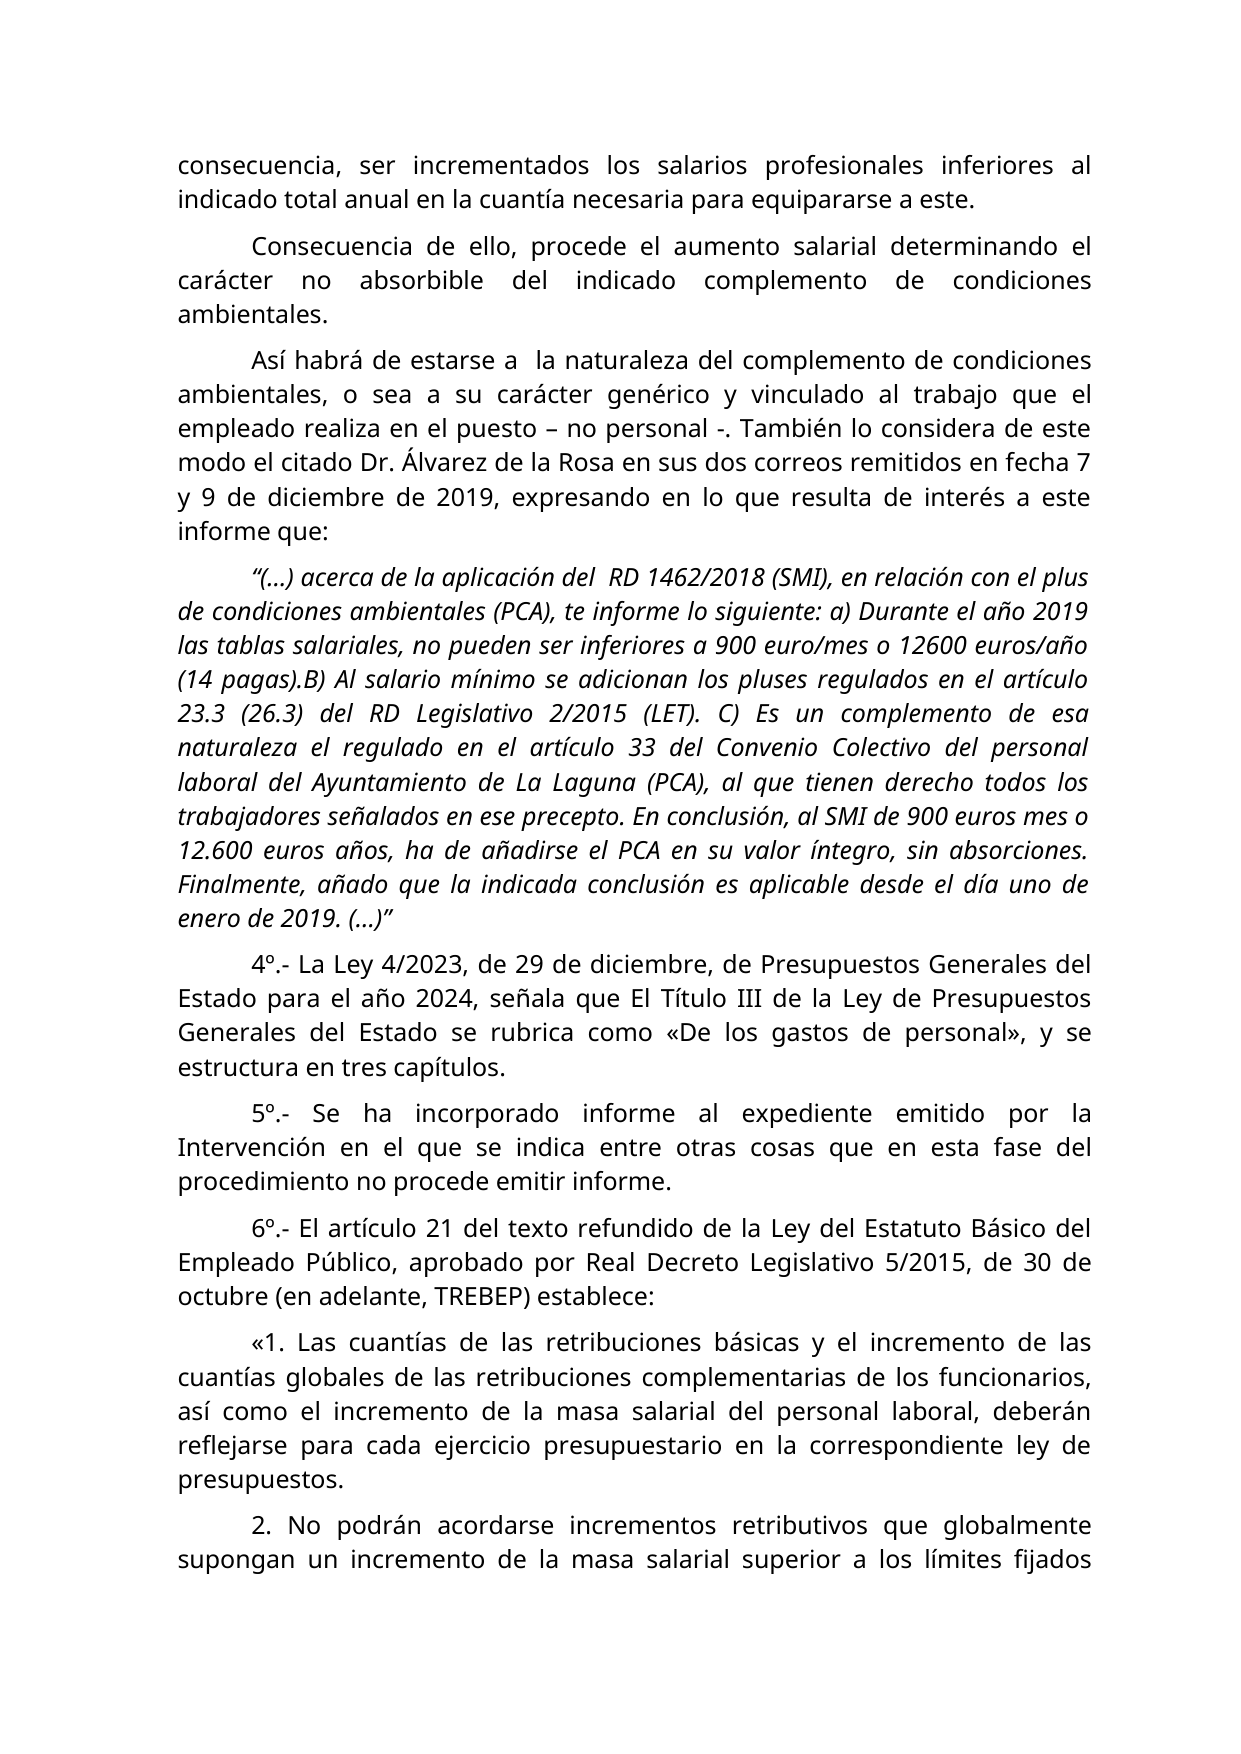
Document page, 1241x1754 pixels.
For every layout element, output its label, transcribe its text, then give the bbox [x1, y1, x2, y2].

text 6º.- El artículo 21 del texto refundido de la Ley del Estatuto Básico del Empleado Público, aprobado por Real Decreto Legislativo 5/2015, de 30 de octubre (en adelante, TREBEP) establece: [177, 1210, 1093, 1313]
text «1. Las cuantías de las retribuciones básicas y el incremento de las cuantías globales de las retribuciones complementarias de los funcionarios, así como el incremento de la masa salarial del personal laboral, deberán reflejarse para cada ejercicio presupuestario en la correspondiente ley de presupuestos. [177, 1325, 1093, 1495]
text consecuencia, ser incrementados los salarios profesionales inferiores al indicado total anual en la cuantía necesaria para equipararse a este. [177, 148, 1093, 216]
text “(…) acerca de la aplicación del RD 1462/2018 (SMI), en relación con el plus de condiciones ambientales (PCA), te informe lo siguiente: a) Durante el año 2019 las tablas salariales, no pueden ser inferiores a 900 euro/mes o 12600 euros/año (14 pagas).B) Al salario mínimo se adicionan los pluses regulados en el artículo 23.3 (26.3) del RD Legislativo 2/2015 (LET). C) Es un complemento de esa naturaleza el regulado en el artículo 33 del Convenio Colectivo del personal laboral del Ayuntamiento de La Laguna (PCA), al que tienen derecho todos los trabajadores señalados en ese precepto. En conclusión, al SMI de 900 euros mes o 12.600 euros años, ha de añadirse el PCA en su valor íntegro, sin absorciones. Finalmente, añado que la indicada conclusión es aplicable desde el día uno de enero de 2019. (…)” [177, 560, 1093, 934]
text 5º.- Se ha incorporado informe al expediente emitido por la Intervención en el que se indica entre otras cosas que en esta fase del procedimiento no procede emitir informe. [177, 1096, 1093, 1198]
text 2. No podrán acordarse incrementos retributivos que globalmente supongan un incremento de la masa salarial superior a los límites fijados [177, 1508, 1093, 1576]
text Así habrá de estarse a la naturaleza del complemento de condiciones ambientales, o sea a su carácter genérico y vinculado al trabajo que el empleado realiza en el puesto – no personal -. También lo considera de este modo el citado Dr. Álvarez de la Rosa en sus dos correos remitidos en fecha 7 y 9 de diciembre de 2019, expresando en lo que resulta de interés a este informe que: [177, 343, 1093, 547]
text 4º.- La Ley 4/2023, de 29 de diciembre, de Presupuestos Generales del Estado para el año 2024, señala que El Título III de la Ley de Presupuestos Generales del Estado se rubrica como «De los gastos de personal», y se estructura en tres capítulos. [177, 947, 1093, 1083]
text Consecuencia de ello, procede el aumento salarial determinando el carácter no absorbible del indicado complemento de condiciones ambientales. [177, 228, 1093, 330]
